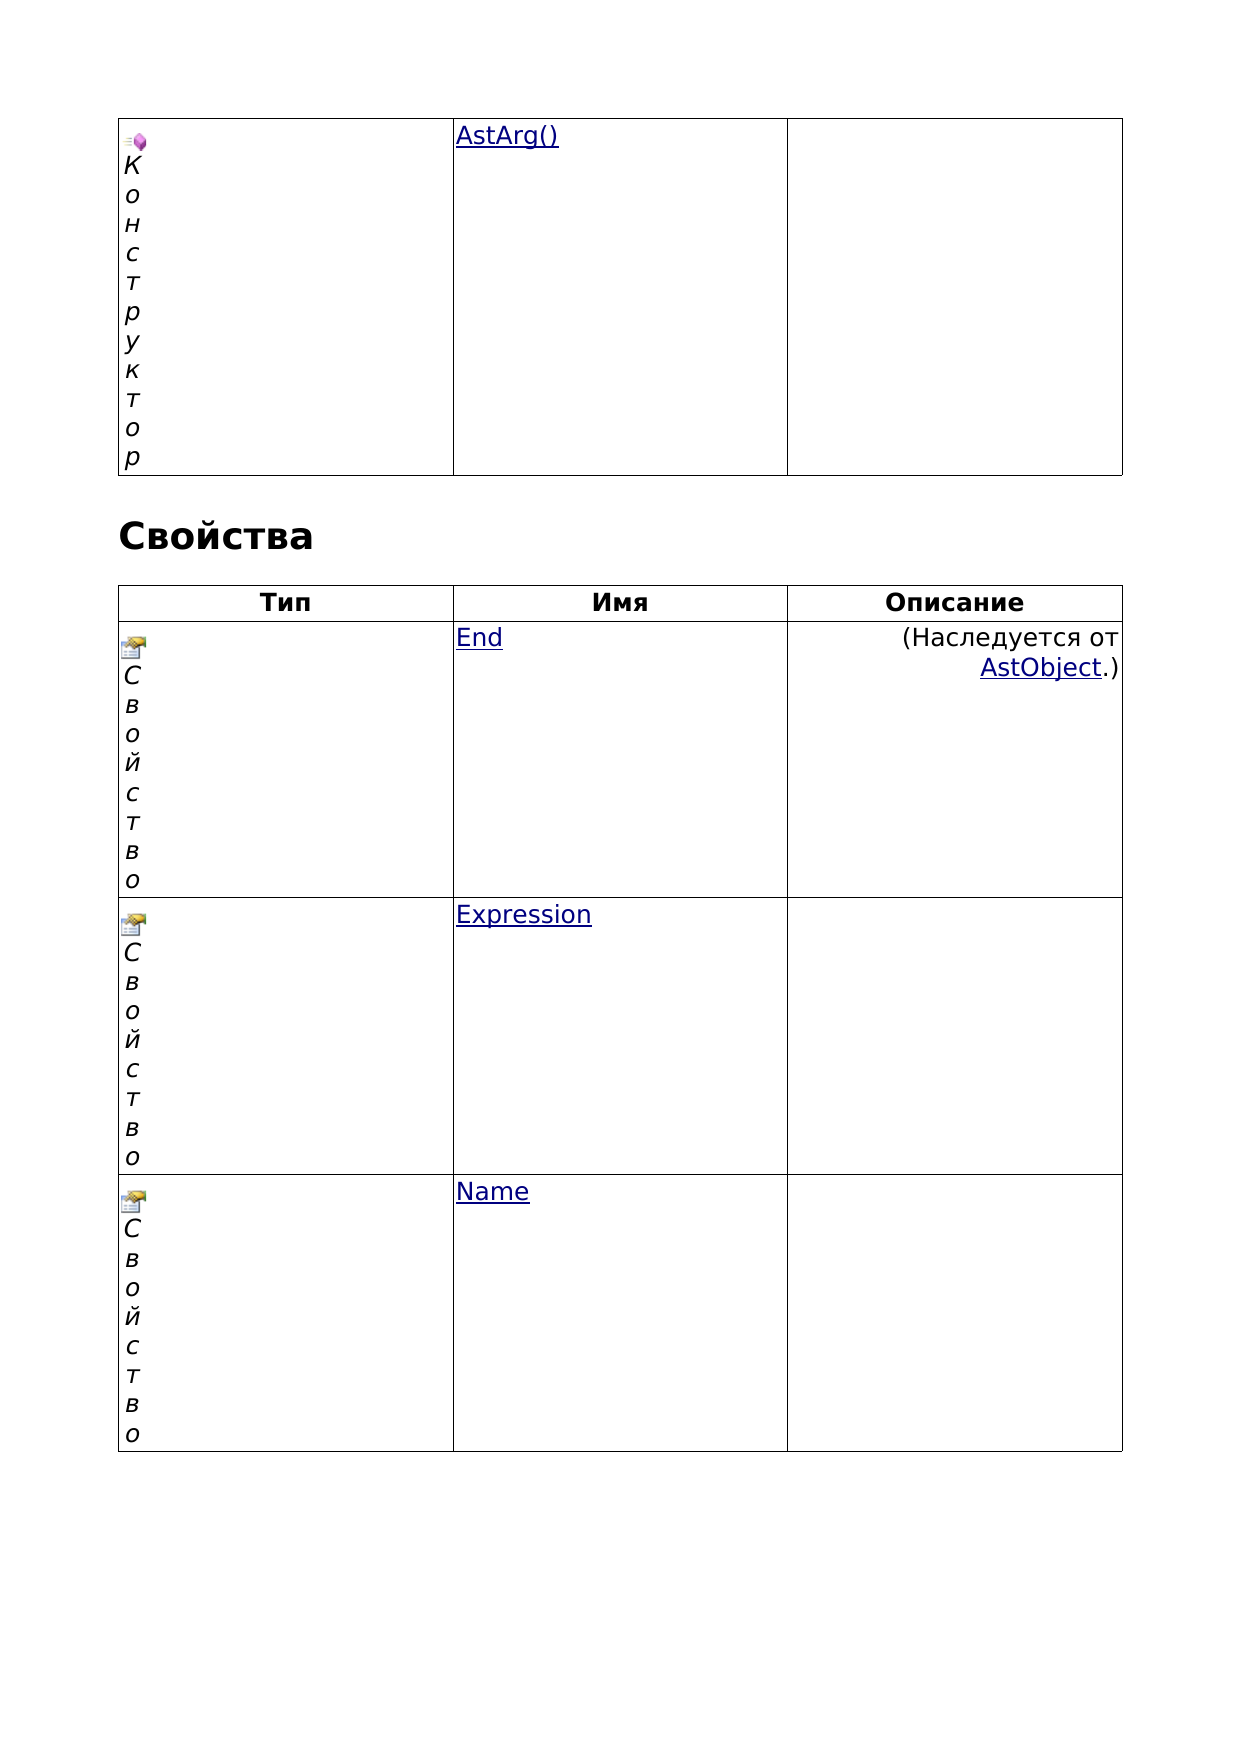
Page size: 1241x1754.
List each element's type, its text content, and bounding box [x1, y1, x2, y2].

picture [121, 636, 147, 661]
subtitle Свойства [118, 514, 1122, 558]
table_cell [788, 119, 1122, 474]
table_header Описание [788, 586, 1122, 621]
picture [121, 912, 147, 938]
table_cell [119, 1175, 453, 1451]
table_cell [788, 1175, 1122, 1451]
picture [121, 1189, 147, 1215]
table_cell [788, 898, 1122, 1174]
table_cell [119, 622, 453, 897]
table_cell Name [454, 1175, 787, 1451]
table_header Имя [454, 586, 787, 621]
picture [121, 133, 147, 151]
table_cell [119, 898, 453, 1174]
table_cell AstArg() [454, 119, 787, 474]
table_cell [119, 119, 453, 474]
table_cell Expression [454, 898, 787, 1174]
table_cell End [454, 622, 787, 897]
table_header Тип [119, 586, 453, 621]
table_cell (Наследуется от AstObject.) [788, 622, 1122, 897]
